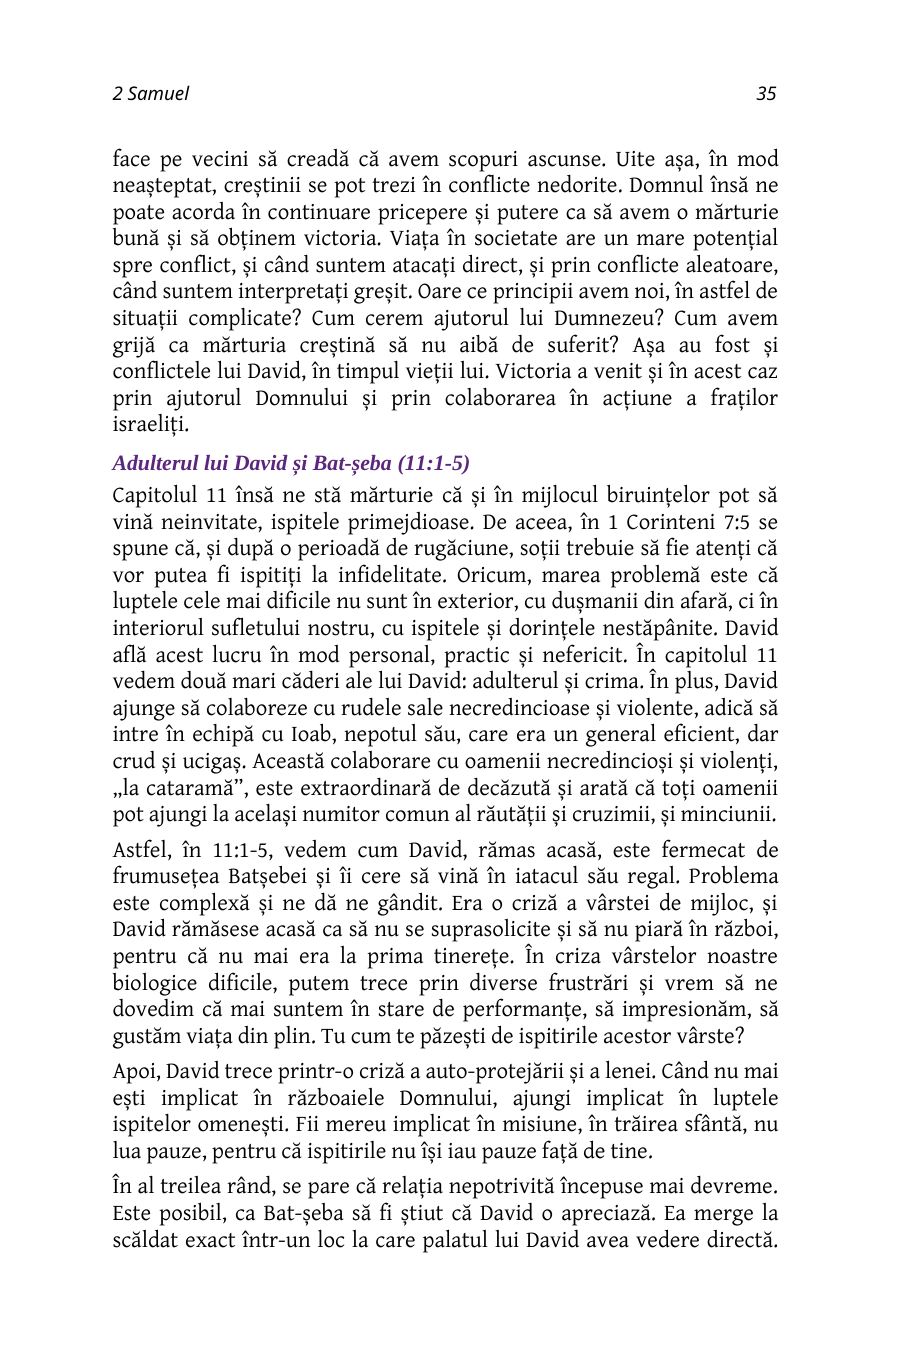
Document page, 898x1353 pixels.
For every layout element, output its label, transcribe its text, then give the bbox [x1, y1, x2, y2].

subtitle Adulterul lui David și Bat-șeba (11:1-5) [112, 450, 779, 475]
text Apoi, David trece printr-o criză a auto-protejării și a lenei. Când nu mai ești implicat în războaiele Domnului, ajungi implicat în luptele ispitelor omenești. Fii mereu implicat în misiune, în trăirea sfântă, nu lua pauze, pentru că ispitirile nu își iau pauze față de tine. [112, 1058, 779, 1165]
text face pe vecini să creadă că avem scopuri ascunse. Uite așa, în mod neașteptat, creștinii se pot trezi în conflicte nedorite. Domnul însă ne poate acorda în continuare pricepere și putere ca să avem o mărturie bună și să obținem victoria. Viața în societate are un mare potențial spre conflict, și când suntem atacați direct, și prin conflicte aleatoare, când suntem interpretați greșit. Oare ce principii avem noi, în astfel de situații complicate? Cum cerem ajutorul lui Dumnezeu? Cum avem grijă ca mărturia creștină să nu aibă de suferit? Așa au fost și conflictele lui David, în timpul vieții lui. Victoria a venit și în acest caz prin ajutorul Domnului și prin colaborarea în acțiune a fraților israeliți. [112, 146, 779, 438]
text Astfel, în 11:1-5, vedem cum David, rămas acasă, este fermecat de frumusețea Batșebei și îi cere să vină în iatacul său regal. Problema este complexă și ne dă ne gândit. Era o criză a vârstei de mijloc, și David rămăsese acasă ca să nu se suprasolicite și să nu piară în război, pentru că nu mai era la prima tinerețe. În criza vârstelor noastre biologice dificile, putem trece prin diverse frustrări și vrem să ne dovedim că mai suntem în stare de performanțe, să impresionăm, să gustăm viața din plin. Tu cum te păzești de ispitirile acestor vârste? [112, 837, 779, 1049]
text În al treilea rând, se pare că relația nepotrivită începuse mai devreme. Este posibil, ca Bat-șeba să fi știut că David o apreciază. Ea merge la scăldat exact într-un loc la care palatul lui David avea vedere directă. [112, 1174, 779, 1253]
text Capitolul 11 însă ne stă mărturie că și în mijlocul biruințelor pot să vină neinvitate, ispitele primejdioase. De aceea, în 1 Corinteni 7:5 se spune că, și după o perioadă de rugăciune, soții trebuie să fie atenți că vor putea fi ispitiți la infidelitate. Oricum, marea problemă este că luptele cele mai dificile nu sunt în exterior, cu dușmanii din afară, ci în interiorul sufletului nostru, cu ispitele și dorințele nestăpânite. David află acest lucru în mod personal, practic și nefericit. În capitolul 11 vedem două mari căderi ale lui David: adulterul și crima. În plus, David ajunge să colaboreze cu rudele sale necredincioase și violente, adică să intre în echipă cu Ioab, nepotul său, care era un general eficient, dar crud și ucigaș. Această colaborare cu oamenii necredincioși și violenți, „la cataramă”, este extraordinară de decăzută și arată că toți oamenii pot ajungi la același numitor comun al răutății și cruzimii, și minciunii. [112, 482, 779, 828]
